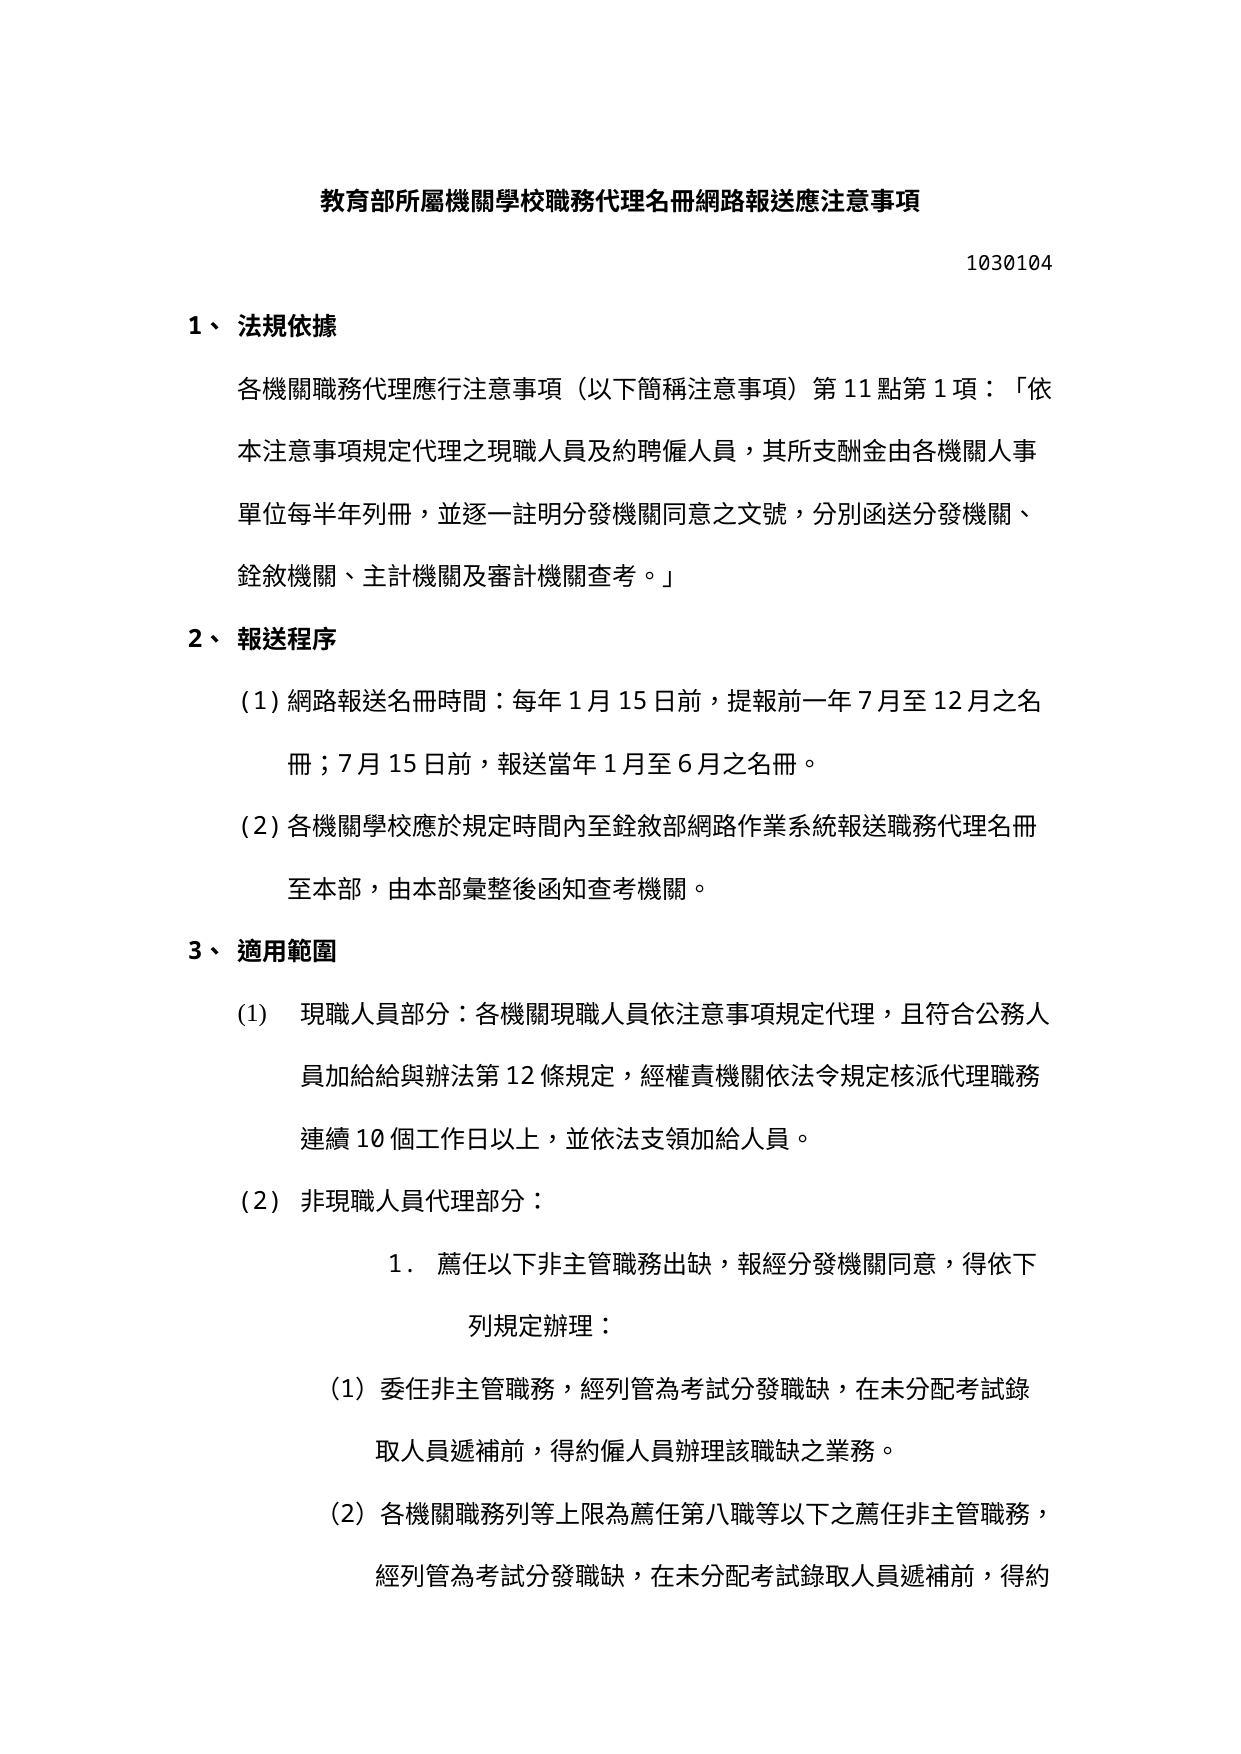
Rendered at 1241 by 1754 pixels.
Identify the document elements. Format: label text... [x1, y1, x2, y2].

list 各機關學校應於規定時間內至銓敘部網路作業系統報送職務代理名冊至本部，由本部彙整後函知查考機關。 [237, 783, 1053, 908]
list 非現職人員代理部分： [237, 1158, 1053, 1221]
text 教育部所屬機關學校職務代理名冊網路報送應注意事項 [187, 158, 1053, 221]
list 網路報送名冊時間：每年1月15日前，提報前一年7月至12月之名冊；7月15日前，報送當年1月至6月之名冊。 [237, 658, 1053, 783]
list 薦任以下非主管職務出缺，報經分發機關同意，得依下列規定辦理： [387, 1221, 1053, 1346]
list 報送程序 [187, 596, 1053, 658]
text 1030104 [187, 221, 1053, 283]
list 現職人員部分：各機關現職人員依注意事項規定代理，且符合公務人員加給給與辦法第12條規定，經權責機關依法令規定核派代理職務連續10個工作日以上，並依法支領加給人員。 [237, 971, 1053, 1158]
text 各機關職務代理應行注意事項（以下簡稱注意事項）第11點第1項：「依本注意事項規定代理之現職人員及約聘僱人員，其所支酬金由各機關人事單位每半年列冊，並逐一註明分發機關同意之文號，分別函送分發機關、銓敘機關、主計機關及審計機關查考。」 [237, 346, 1053, 596]
list 法規依據 [187, 283, 1053, 346]
text （2）各機關職務列等上限為薦任第八職等以下之薦任非主管職務，經列管為考試分發職缺，在未分配考試錄取人員遞補前，得約 [315, 1471, 1053, 1596]
text （1）委任非主管職務，經列管為考試分發職缺，在未分配考試錄取人員遞補前，得約僱人員辦理該職缺之業務。 [315, 1346, 1053, 1471]
list 適用範圍 [187, 908, 1053, 971]
